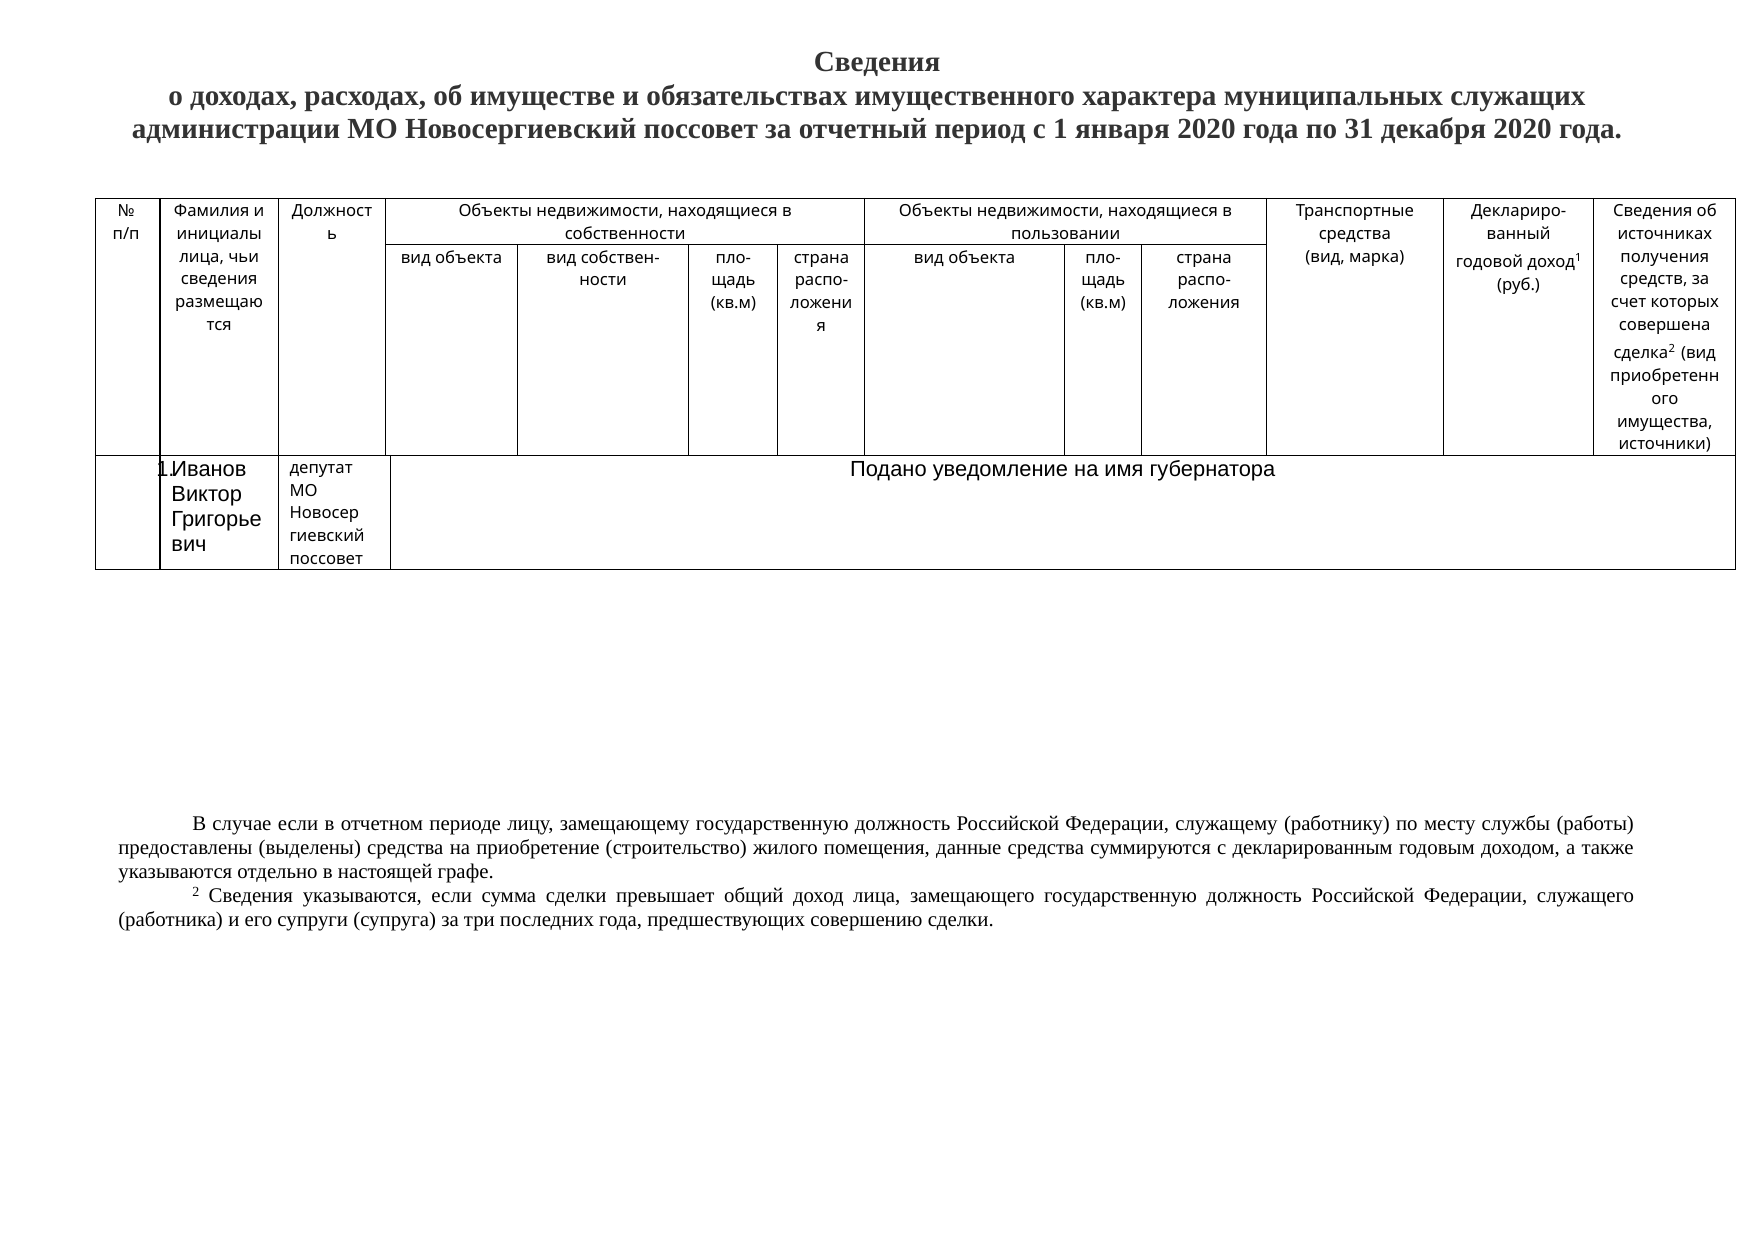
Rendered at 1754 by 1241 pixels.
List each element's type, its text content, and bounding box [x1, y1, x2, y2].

table_cell депутат МО Новосер гиевский поссовет [279, 456, 390, 569]
table_cell пло-щадь (кв.м) [689, 245, 777, 455]
table_header Деклариро-ванный годовой доход1 (руб.) [1444, 199, 1593, 455]
table_header Должность [279, 199, 385, 455]
table_cell Подано уведомление на имя губернатора [391, 456, 1735, 569]
table_cell вид собствен-ности [518, 245, 688, 455]
table_header Сведения об источниках получения средств, за счет которых совершена сделка2 (вид приобретенного имущества, источники) [1594, 199, 1735, 455]
table_cell пло-щадь (кв.м) [1065, 245, 1141, 455]
table_cell [96, 456, 159, 569]
text В случае если в отчетном периоде лицу, замещающему государственную должность Российской Федерации, служащему (работнику) по месту службы (работы) предоставлены (выделены) средства на приобретение (строительство) жилого помещения, данные средства суммируются с декларированным годовым доходом, а также указываются отдельно в настоящей графе. [118, 811, 1636, 883]
table_header Транспортные средства (вид, марка) [1267, 199, 1443, 455]
table_header Объекты недвижимости, находящиеся в пользовании [865, 199, 1266, 244]
table_cell страна распо-ложения [1142, 245, 1266, 455]
table_header Объекты недвижимости, находящиеся в собственности [386, 199, 864, 244]
table_cell вид объекта [386, 245, 517, 455]
table_header № п/п [96, 199, 159, 455]
table_header Фамилия и инициалы лица, чьи сведения размещаются [161, 199, 278, 455]
text 2 Сведения указываются, если сумма сделки превышает общий доход лица, замещающего государственную должность Российской Федерации, служащего (работника) и его супруги (супруга) за три последних года, предшествующих совершению сделки. [118, 883, 1636, 931]
text о доходах, расходах, об имуществе и обязательствах имущественного характера муниципальных служащих администрации МО Новосергиевский поссовет за отчетный период с 1 января 2020 года по 31 декабря 2020 года. [118, 78, 1636, 145]
table_cell вид объекта [865, 245, 1064, 455]
text Сведения [118, 44, 1636, 78]
table_cell Иванов Виктор Григорьевич [161, 456, 278, 569]
table_cell страна распо-ложения [778, 245, 864, 455]
